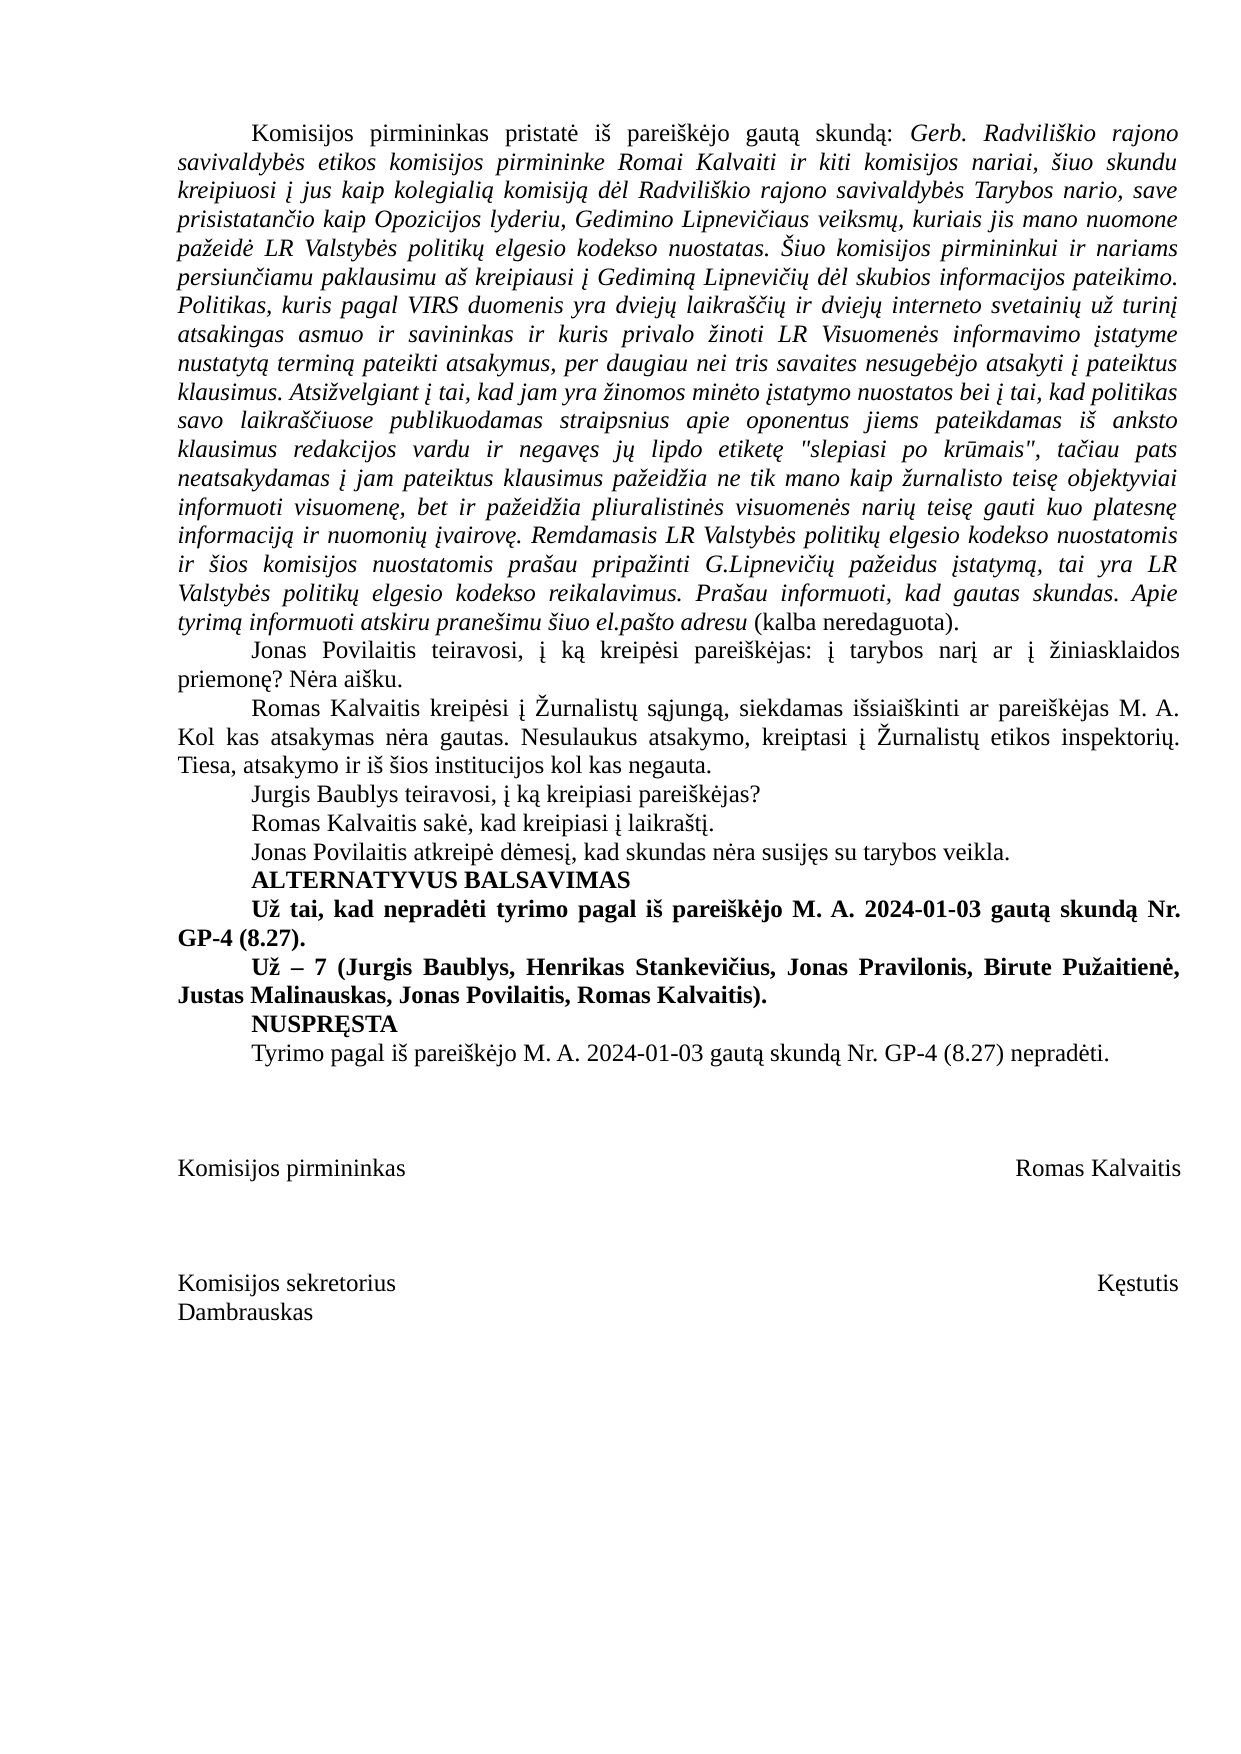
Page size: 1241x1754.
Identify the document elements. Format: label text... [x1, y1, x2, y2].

text Romas Kalvaitis sakė, kad kreipiasi į laikraštį. [177, 808, 1181, 837]
text Tyrimo pagal iš pareiškėjo M. A. 2024-01-03 gautą skundą Nr. GP-4 (8.27) nepradėti. [177, 1038, 1181, 1067]
text Jonas Povilaitis atkreipė dėmesį, kad skundas nėra susijęs su tarybos veikla. [177, 837, 1181, 866]
text Komisijos pirmininkas Romas Kalvaitis [177, 1153, 1181, 1182]
text ALTERNATYVUS BALSAVIMAS [177, 866, 1181, 894]
text Komisijos pirmininkas pristatė iš pareiškėjo gautą skundą: Gerb. Radviliškio rajono savivaldybės etikos komisijos pirmininke Romai Kalvaiti ir kiti komisijos nariai, šiuo skundu kreipiuosi į jus kaip kolegialią komisiją dėl Radviliškio rajono savivaldybės Tarybos nario, save prisistatančio kaip Opozicijos lyderiu, Gedimino Lipnevičiaus veiksmų, kuriais jis mano nuomone pažeidė LR Valstybės politikų elgesio kodekso nuostatas. Šiuo komisijos pirmininkui ir nariams persiunčiamu paklausimu aš kreipiausi į Gediminą Lipnevičių dėl skubios informacijos pateikimo. Politikas, kuris pagal VIRS duomenis yra dviejų laikraščių ir dviejų interneto svetainių už turinį atsakingas asmuo ir savininkas ir kuris privalo žinoti LR Visuomenės informavimo įstatyme nustatytą terminą pateikti atsakymus, per daugiau nei tris savaites nesugebėjo atsakyti į pateiktus klausimus. Atsižvelgiant į tai, kad jam yra žinomos minėto įstatymo nuostatos bei į tai, kad politikas savo laikraščiuose publikuodamas straipsnius apie oponentus jiems pateikdamas iš anksto klausimus redakcijos vardu ir negavęs jų lipdo etiketę "slepiasi po krūmais", tačiau pats neatsakydamas į jam pateiktus klausimus pažeidžia ne tik mano kaip žurnalisto teisę objektyviai informuoti visuomenę, bet ir pažeidžia pliuralistinės visuomenės narių teisę gauti kuo platesnę informaciją ir nuomonių įvairovę. Remdamasis LR Valstybės politikų elgesio kodekso nuostatomis ir šios komisijos nuostatomis prašau pripažinti G.Lipnevičių pažeidus įstatymą, tai yra LR Valstybės politikų elgesio kodekso reikalavimus. Prašau informuoti, kad gautas skundas. Apie tyrimą informuoti atskiru pranešimu šiuo el.pašto adresu (kalba neredaguota). [177, 118, 1181, 636]
text Už tai, kad nepradėti tyrimo pagal iš pareiškėjo M. A. 2024-01-03 gautą skundą Nr. GP-4 (8.27). [177, 894, 1181, 952]
text Jurgis Baublys teiravosi, į ką kreipiasi pareiškėjas? [177, 779, 1181, 808]
text Už – 7 (Jurgis Baublys, Henrikas Stankevičius, Jonas Pravilonis, Birute Pužaitienė, Justas Malinauskas, Jonas Povilaitis, Romas Kalvaitis). [177, 952, 1181, 1009]
text Romas Kalvaitis kreipėsi į Žurnalistų sąjungą, siekdamas išsiaiškinti ar pareiškėjas M. A. Kol kas atsakymas nėra gautas. Nesulaukus atsakymo, kreiptasi į Žurnalistų etikos inspektorių. Tiesa, atsakymo ir iš šios institucijos kol kas negauta. [177, 693, 1181, 779]
text NUSPRĘSTA [177, 1009, 1181, 1038]
text Jonas Povilaitis teiravosi, į ką kreipėsi pareiškėjas: į tarybos narį ar į žiniasklaidos priemonę? Nėra aišku. [177, 636, 1181, 693]
text Komisijos sekretorius Kęstutis Dambrauskas [177, 1268, 1181, 1326]
